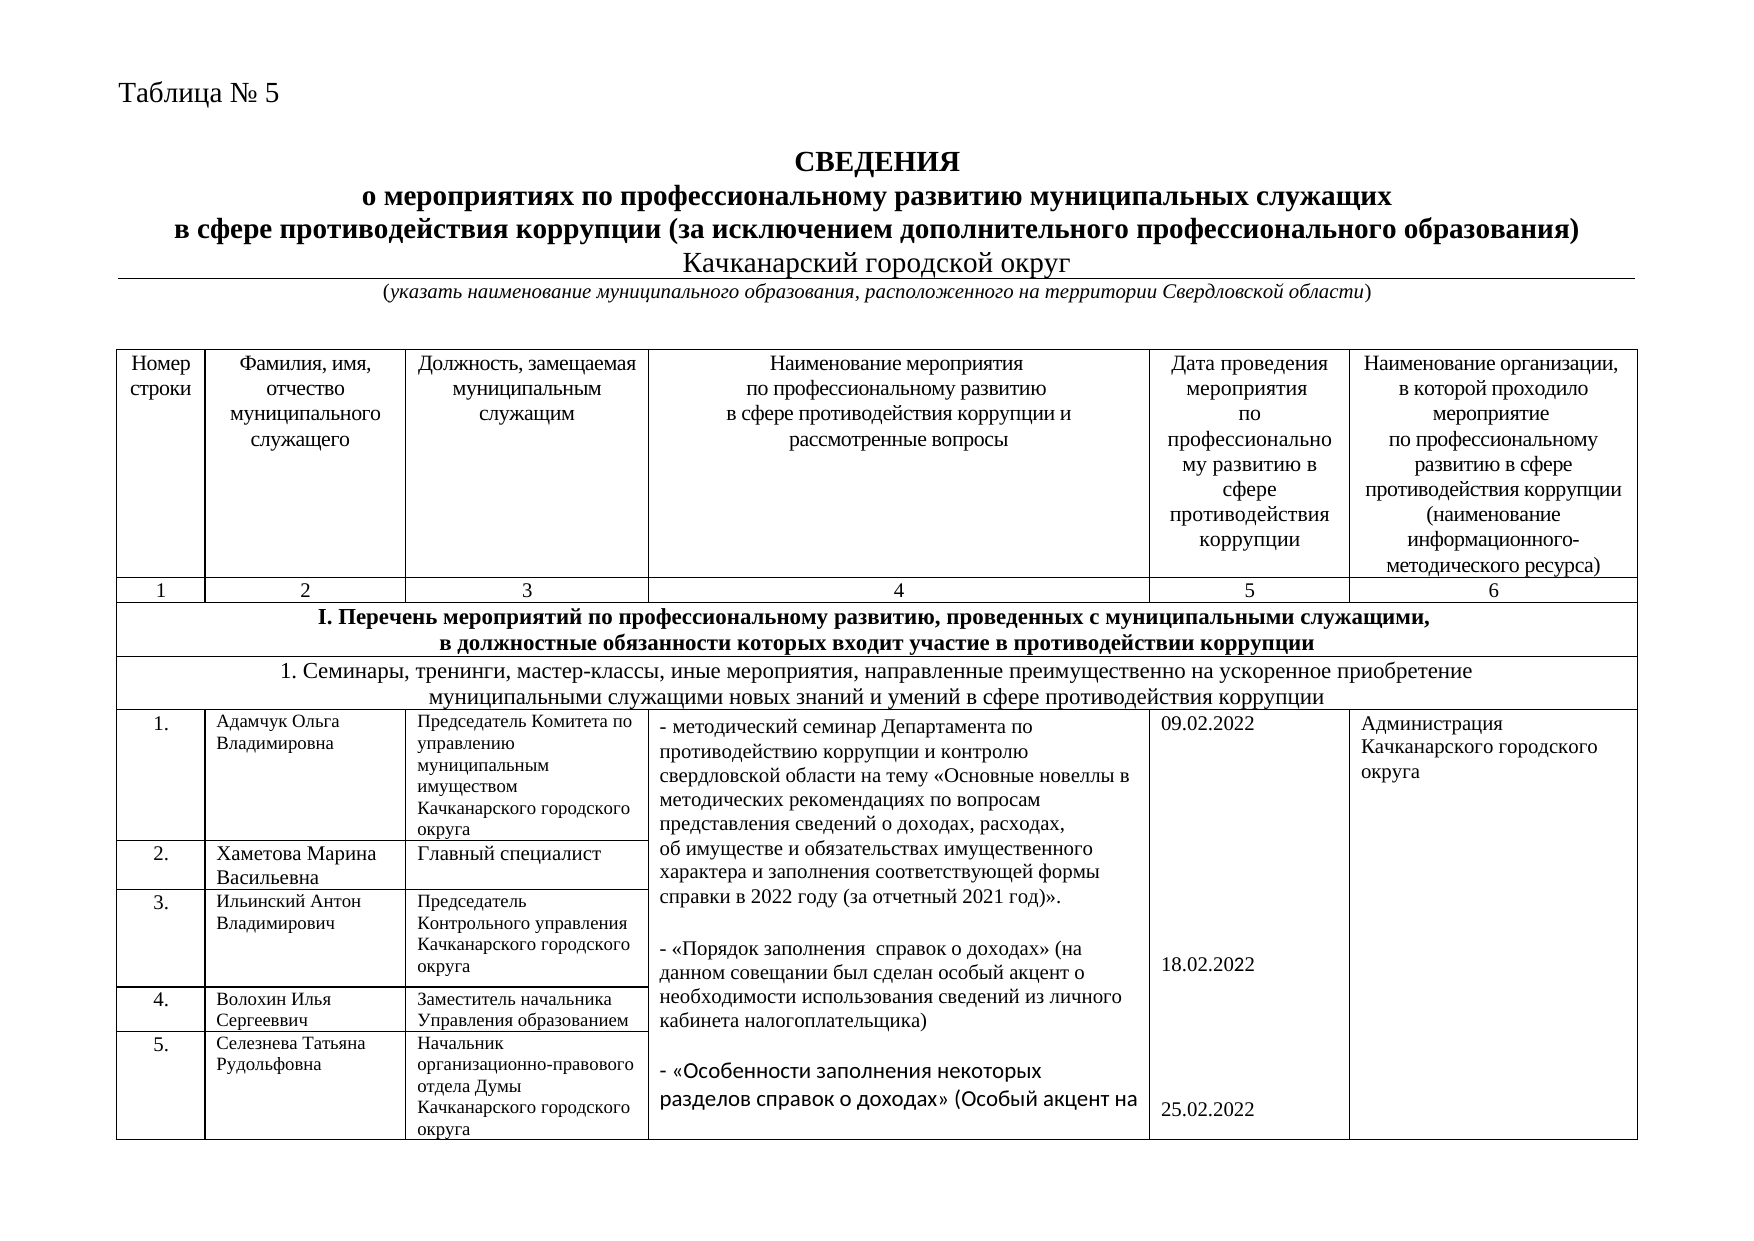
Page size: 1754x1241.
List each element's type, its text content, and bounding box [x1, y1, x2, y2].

table_header Фамилия, имя, отчество муниципального служащего [206, 350, 405, 577]
text (указать наименование муниципального образования, расположенного на территории Свердловской области) [118, 279, 1636, 303]
table_cell Хаметова Марина Васильевна [206, 841, 405, 889]
table_cell 1. [117, 710, 204, 840]
table_cell 2 [206, 578, 405, 602]
text о мероприятиях по профессиональному развитию муниципальных служащих [118, 178, 1636, 211]
table_header Наименование мероприятия по профессиональному развитию в сфере противодействия коррупции и рассмотренные вопросы [649, 350, 1149, 577]
table_header Дата проведения мероприятия по профессиональному развитию в сфере противодействия коррупции [1150, 350, 1349, 577]
text Таблица № 5 [118, 75, 1636, 108]
table_cell 09.02.2022 18.02.2022 25.02.2022 [1150, 710, 1349, 1139]
table_cell Председатель Контрольного управления Качканарского городского округа [406, 890, 648, 986]
table_cell Заместитель начальника Управления образованием [406, 988, 648, 1031]
table_cell Председатель Комитета по управлению муниципальным имуществом Качканарского городского округа [406, 710, 648, 840]
table_cell 1. Семинары, тренинги, мастер-классы, иные мероприятия, направленные преимущественно на ускоренное приобретение муниципальными служащими новых знаний и умений в сфере противодействия коррупции [117, 657, 1637, 709]
table_cell Волохин Илья Сергееввич [206, 988, 405, 1031]
table_header Качканарский городской округ [118, 245, 1635, 278]
table_cell 5. [117, 1032, 204, 1139]
table_cell Администрация Качканарского городского округа [1350, 710, 1637, 1139]
table_cell - методический семинар Департамента по противодействию коррупции и контролю свердловской области на тему «Основные новеллы в методических рекомендациях по вопросам представления сведений о доходах, расходах, об имуществе и обязательствах имущественного характера и заполнения соответствующей формы справки в 2022 году (за отчетный 2021 год)». - «Порядок заполнения справок о доходах» (на данном совещании был сделан особый акцент о необходимости использования сведений из личного кабинета налогоплательщика) - «Особенности заполнения некоторых разделов справок о доходах» (Особый акцент на [649, 710, 1149, 1139]
table_header Номер строки [117, 350, 204, 577]
table_cell 3 [406, 578, 648, 602]
table_cell Главный специалист [406, 841, 648, 889]
table_cell Начальник организационно-правового отдела Думы Качканарского городского округа [406, 1032, 648, 1139]
table_cell 2. [117, 841, 204, 889]
table_cell 1 [117, 578, 204, 602]
table_header Наименование организации, в которой проходило мероприятие по профессиональному развитию в сфере противодействия коррупции (наименование информационного-методического ресурса) [1350, 350, 1637, 577]
table_cell I. Перечень мероприятий по профессиональному развитию, проведенных с муниципальными служащими, в должностные обязанности которых входит участие в противодействии коррупции [117, 603, 1637, 656]
table_cell Ильинский Антон Владимирович [206, 890, 405, 986]
text СВЕДЕНИЯ [118, 144, 1636, 178]
table_cell Адамчук Ольга Владимировна [206, 710, 405, 840]
table_cell 3. [117, 890, 204, 986]
text в сфере противодействия коррупции (за исключением дополнительного профессионального образования) [118, 211, 1636, 245]
table_cell 4 [649, 578, 1149, 602]
table_header Должность, замещаемая муниципальным служащим [406, 350, 648, 577]
table_cell Селезнева Татьяна Рудольфовна [206, 1032, 405, 1139]
table_cell 4. [117, 988, 204, 1031]
table_cell 6 [1350, 578, 1637, 602]
table_cell 5 [1150, 578, 1349, 602]
